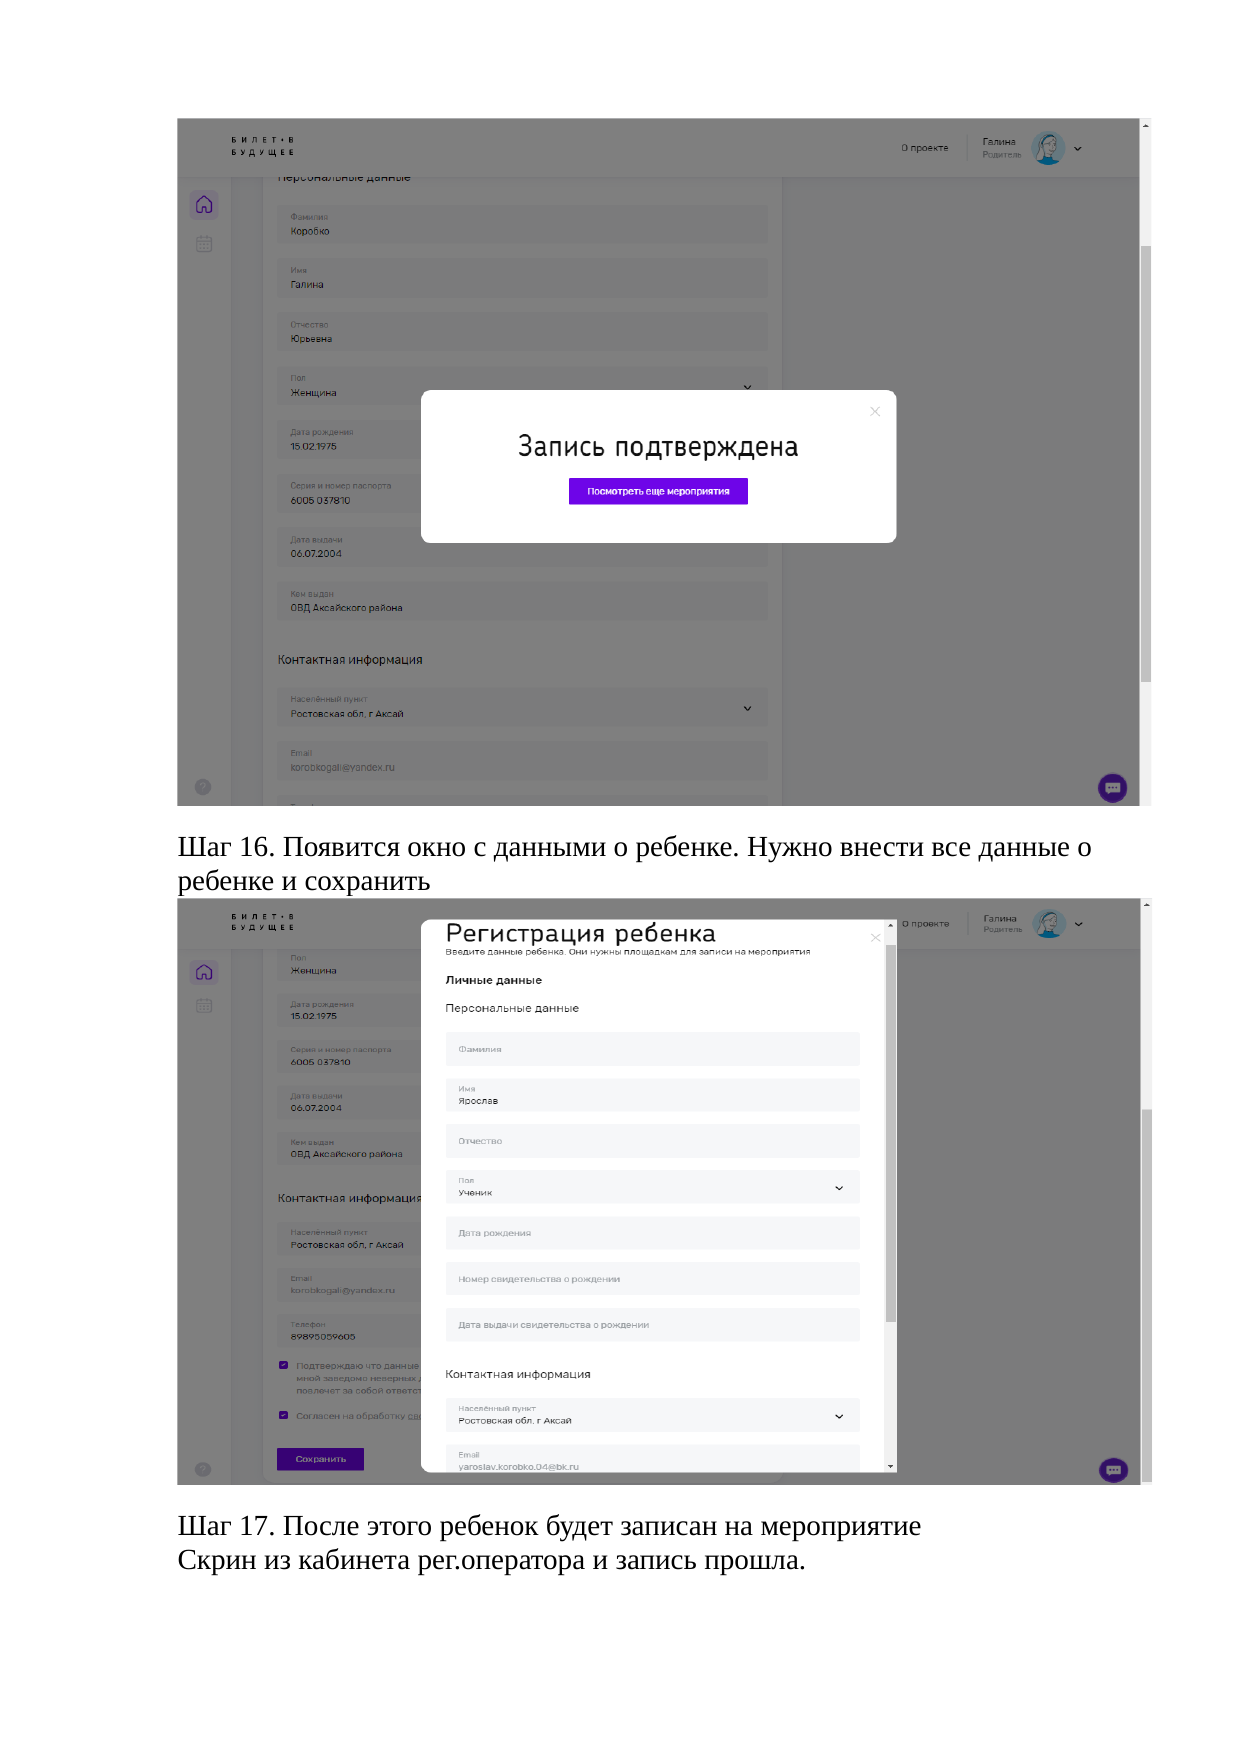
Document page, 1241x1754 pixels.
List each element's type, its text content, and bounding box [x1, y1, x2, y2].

text Шаг 16. Появится окно с данными о ребенке. Нужно внести все данные о ребенке и сохранить [177, 829, 1152, 896]
text Скрин из кабинета рег.оператора и запись прошла. [177, 1542, 1152, 1576]
text Шаг 17. После этого ребенок будет записан на мероприятие [177, 1508, 1152, 1542]
